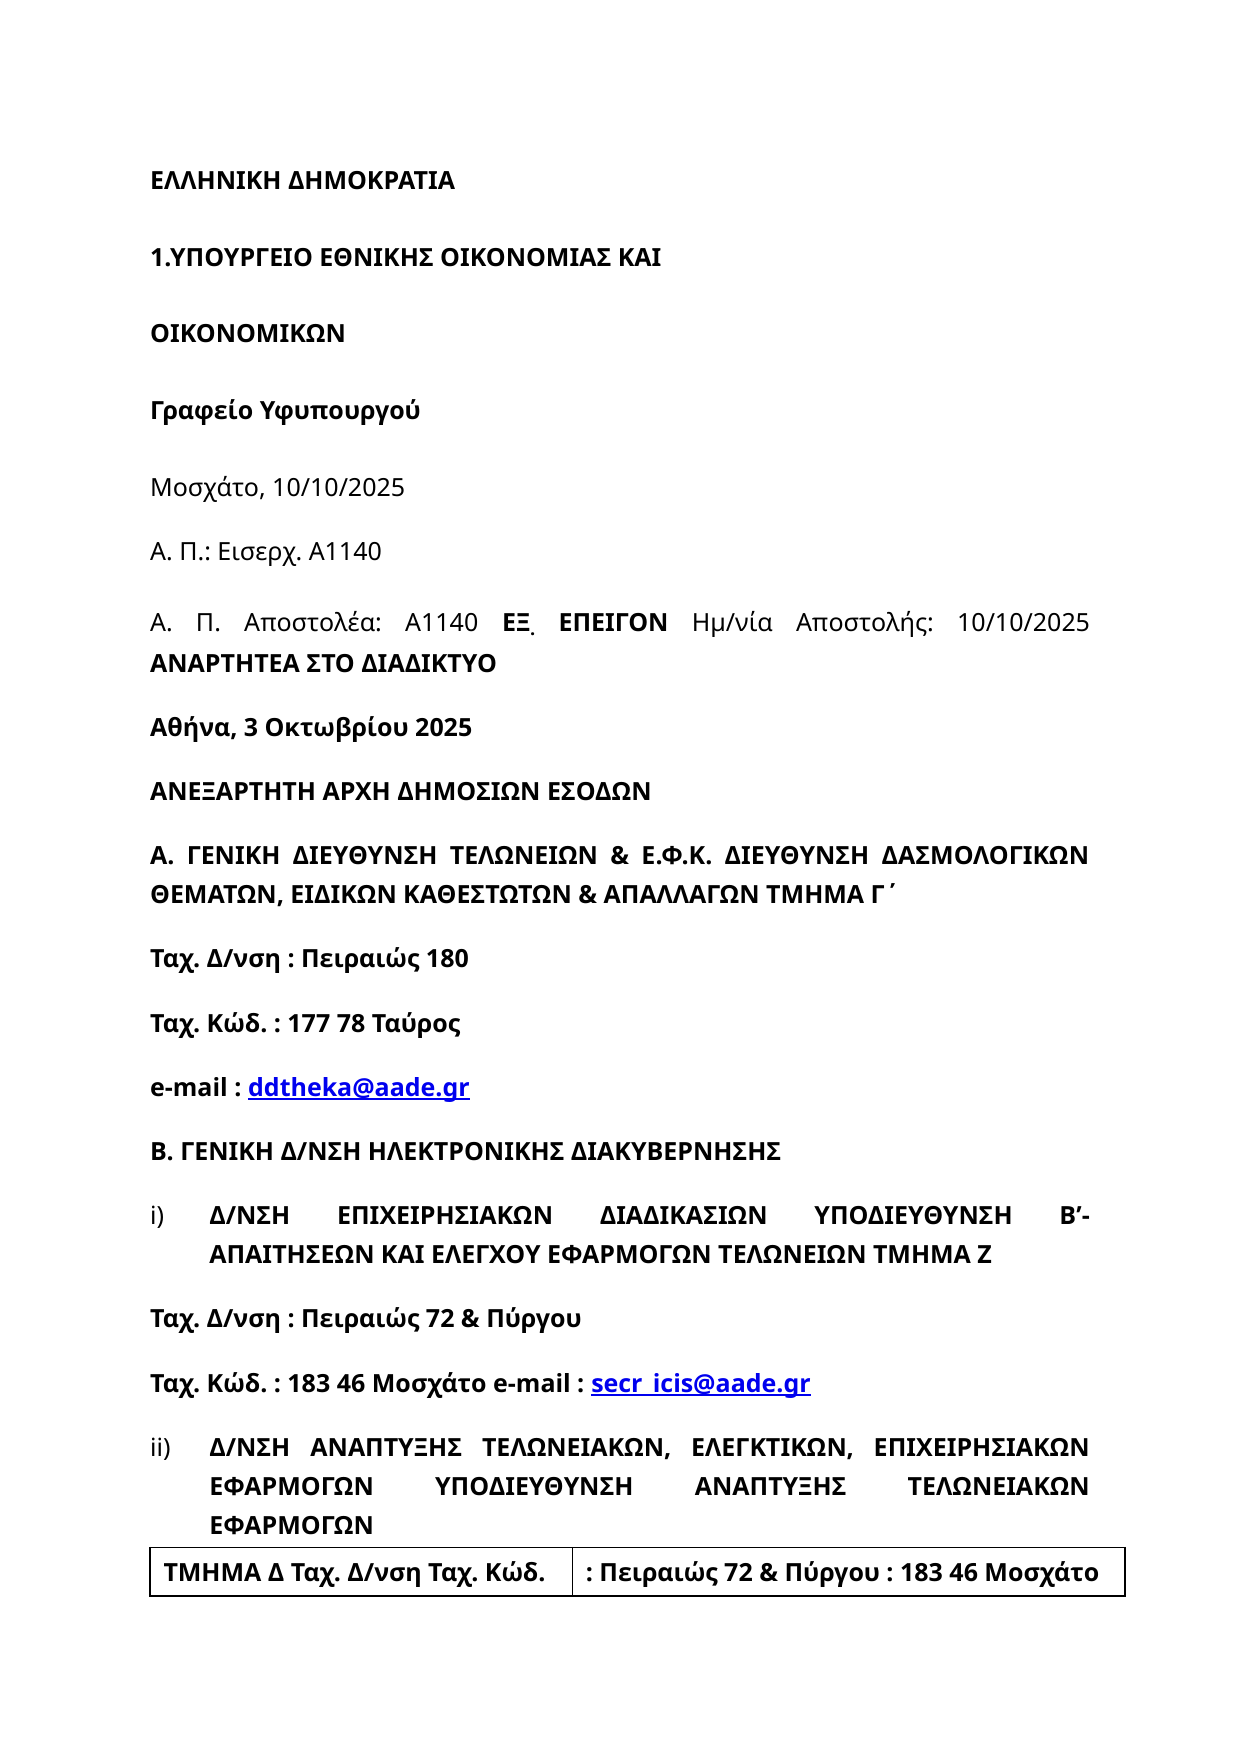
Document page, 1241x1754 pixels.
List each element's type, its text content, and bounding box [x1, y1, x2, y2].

title ΟΙΚΟΝΟΜΙΚΩΝ [150, 316, 1090, 350]
text Α. Π. Αποστολέα: Α1140 ΕΞ. ΕΠΕΙΓΟΝ Ημ/νία Αποστολής: 10/10/2025 ΑΝΑΡΤΗΤΕΑ ΣΤΟ ΔΙΑΔΙΚΤΥΟ [150, 597, 1090, 679]
text e-mail : ddtheka@aade.gr [150, 1069, 1090, 1103]
title 1.ΥΠΟΥΡΓΕΙΟ ΕΘΝΙΚΗΣ ΟΙΚΟΝΟΜΙΑΣ ΚΑΙ [150, 239, 1090, 273]
text Ταχ. Δ/νση : Πειραιώς 180 [150, 941, 1090, 975]
title Γραφείο Υφυπουργού [150, 392, 1090, 427]
list ii) Δ/ΝΣΗ ΑΝΑΠΤΥΞΗΣ ΤΕΛΩΝΕΙΑΚΩΝ, ΕΛΕΓΚΤΙΚΩΝ, ΕΠΙΧΕΙΡΗΣΙΑΚΩΝ ΕΦΑΡΜΟΓΩΝ ΥΠΟΔΙΕΥΘΥΝΣΗ ΑΝΑΠΤΥΞΗΣ ΤΕΛΩΝΕΙΑΚΩΝ ΕΦΑΡΜΟΓΩΝ [150, 1429, 1090, 1542]
text Μοσχάτο, 10/10/2025 [150, 469, 1090, 503]
text Αθήνα, 3 Οκτωβρίου 2025 [150, 709, 1090, 743]
title ΕΛΛΗΝΙΚΗ ΔΗΜΟΚΡΑΤΙΑ [150, 162, 1090, 197]
list i) Δ/ΝΣΗ ΕΠΙΧΕΙΡΗΣΙΑΚΩΝ ΔΙΑΔΙΚΑΣΙΩΝ ΥΠΟΔΙΕΥΘΥΝΣΗ Β’- ΑΠΑΙΤΗΣΕΩΝ ΚΑΙ ΕΛΕΓΧΟΥ ΕΦΑΡΜΟΓΩΝ ΤΕΛΩΝΕΙΩΝ ΤΜΗΜΑ Ζ [150, 1198, 1090, 1271]
table_header : Πειραιώς 72 & Πύργου : 183 46 Μοσχάτο [573, 1548, 1124, 1595]
text Α. Π.: Εισερχ. Α1140 [150, 533, 1090, 567]
text Α. ΓΕΝΙΚΗ ΔΙΕΥΘΥΝΣΗ ΤΕΛΩΝΕΙΩΝ & Ε.Φ.Κ. ΔΙΕΥΘΥΝΣΗ ΔΑΣΜΟΛΟΓΙΚΩΝ ΘΕΜΑΤΩΝ, ΕΙΔΙΚΩΝ ΚΑΘΕΣΤΩΤΩΝ & ΑΠΑΛΛΑΓΩΝ ΤΜΗΜΑ Γ΄ [150, 838, 1090, 911]
text Ταχ. Κώδ. : 183 46 Μοσχάτο e-mail : secr_icis@aade.gr [150, 1365, 1090, 1399]
text Ταχ. Δ/νση : Πειραιώς 72 & Πύργου [150, 1301, 1090, 1335]
text ΑΝΕΞΑΡΤΗΤΗ ΑΡΧΗ ΔΗΜΟΣΙΩΝ ΕΣΟΔΩΝ [150, 773, 1090, 808]
text Β. ΓΕΝΙΚΗ Δ/ΝΣΗ ΗΛΕΚΤΡΟΝΙΚΗΣ ΔΙΑΚΥΒΕΡΝΗΣΗΣ [150, 1133, 1090, 1168]
text Ταχ. Κώδ. : 177 78 Ταύρος [150, 1005, 1090, 1039]
table_header ΤΜΗΜΑ Δ Ταχ. Δ/νση Ταχ. Κώδ. [151, 1548, 572, 1595]
